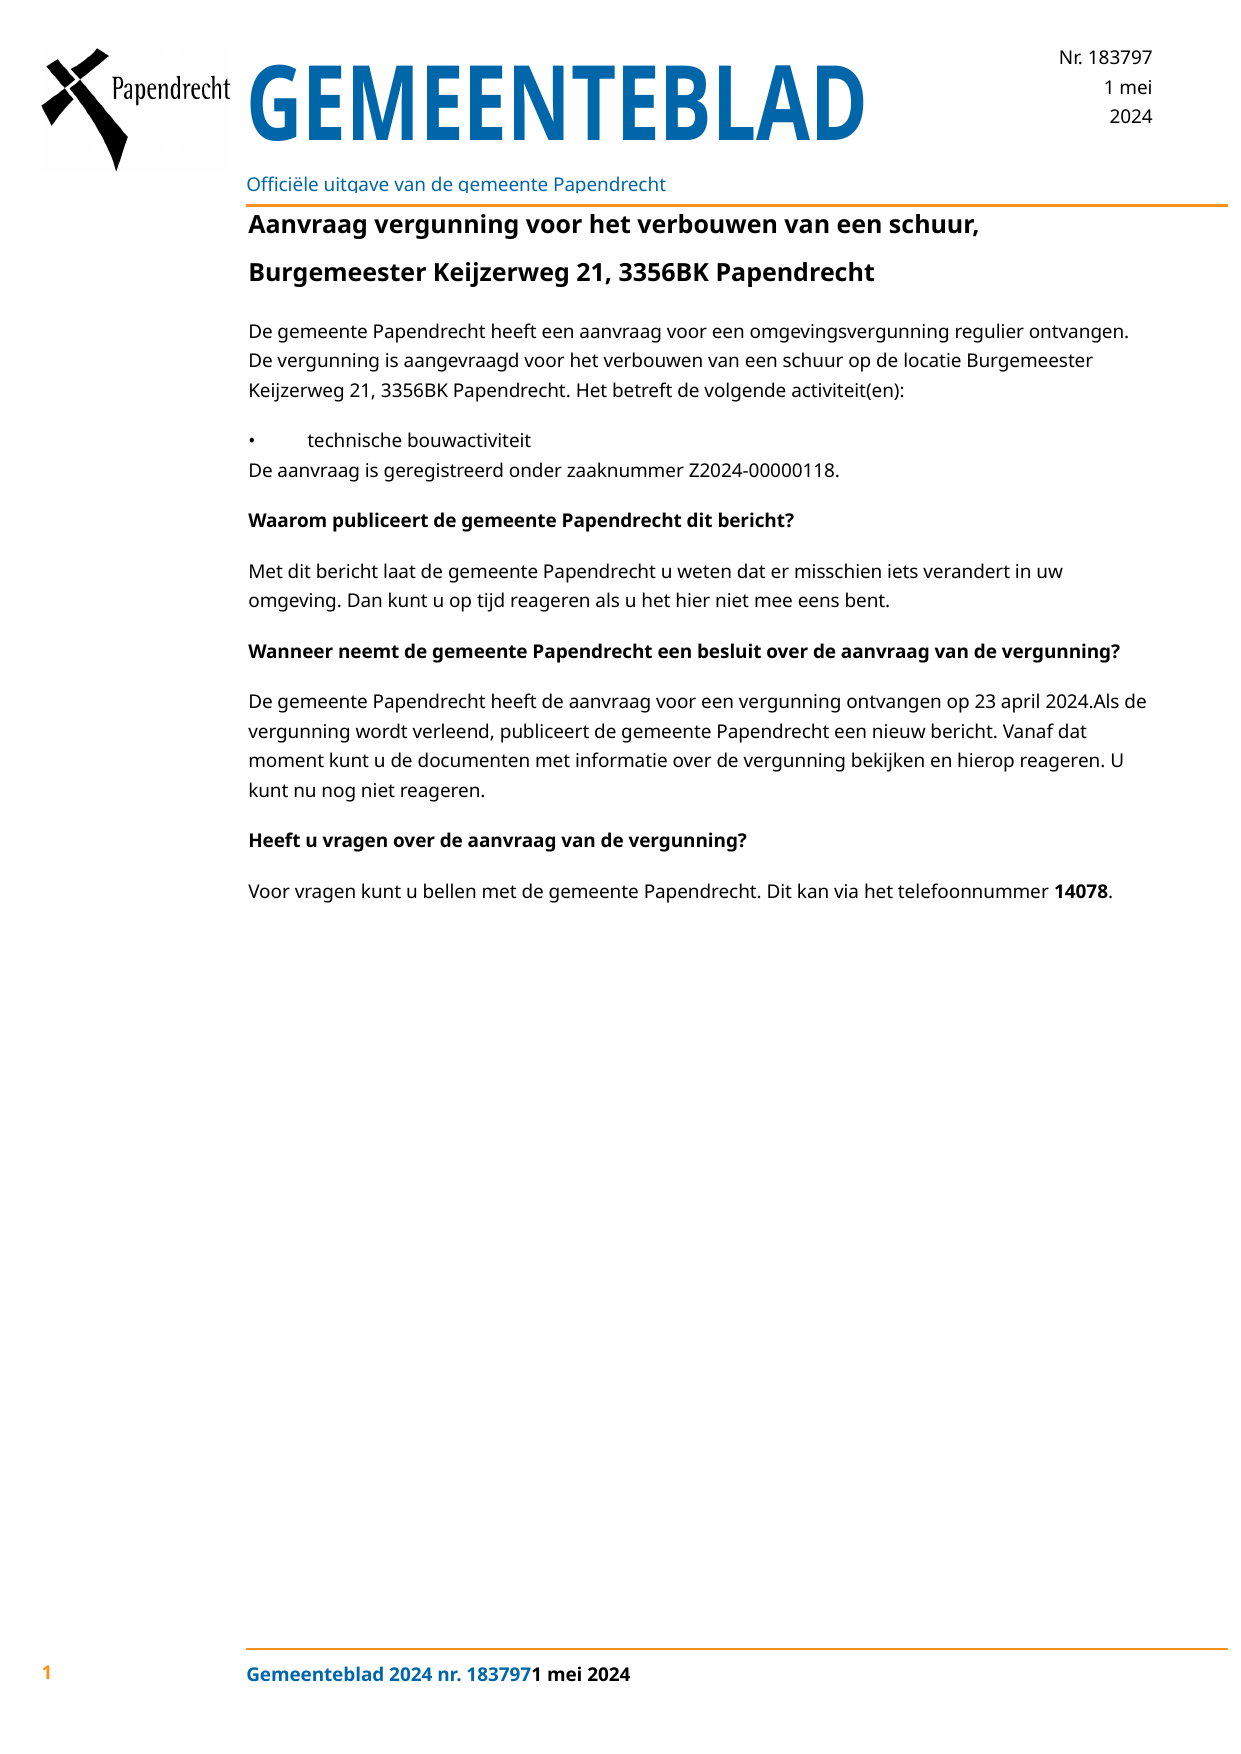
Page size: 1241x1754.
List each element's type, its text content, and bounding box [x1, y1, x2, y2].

text De gemeente Papendrecht heeft een aanvraag voor een omgevingsvergunning regulier ontvangen. De vergunning is aangevraagd voor het verbouwen van een schuur op de locatie Burgemeester Keijzerweg 21, 3356BK Papendrecht. Het betreft de volgende activiteit(en): [248, 318, 1152, 403]
picture [41, 47, 231, 172]
text Waarom publiceert de gemeente Papendrecht dit bericht? [248, 507, 1152, 533]
text De gemeente Papendrecht heeft de aanvraag voor een vergunning ontvangen op 23 april 2024.Als de vergunning wordt verleend, publiceert de gemeente Papendrecht een nieuw bericht. Vanaf dat moment kunt u de documenten met informatie over de vergunning bekijken en hierop reageren. U kunt nu nog niet reageren. [248, 688, 1152, 803]
text Aanvraag vergunning voor het verbouwen van een schuur, Burgemeester Keijzerweg 21, 3356BK Papendrecht [248, 207, 1152, 288]
text Met dit bericht laat de gemeente Papendrecht u weten dat er misschien iets verandert in uw omgeving. Dan kunt u op tijd reageren als u het hier niet mee eens bent. [248, 558, 1152, 613]
list technische bouwactiviteit [248, 427, 1152, 453]
text Heeft u vragen over de aanvraag van de vergunning? [248, 827, 1152, 853]
text De aanvraag is geregistreerd onder zaaknummer Z2024-00000118. [248, 457, 1152, 483]
text Wanneer neemt de gemeente Papendrecht een besluit over de aanvraag van de vergunning? [248, 638, 1152, 664]
text Voor vragen kunt u bellen met de gemeente Papendrecht. Dit kan via het telefoonnummer 14078. [248, 878, 1152, 904]
